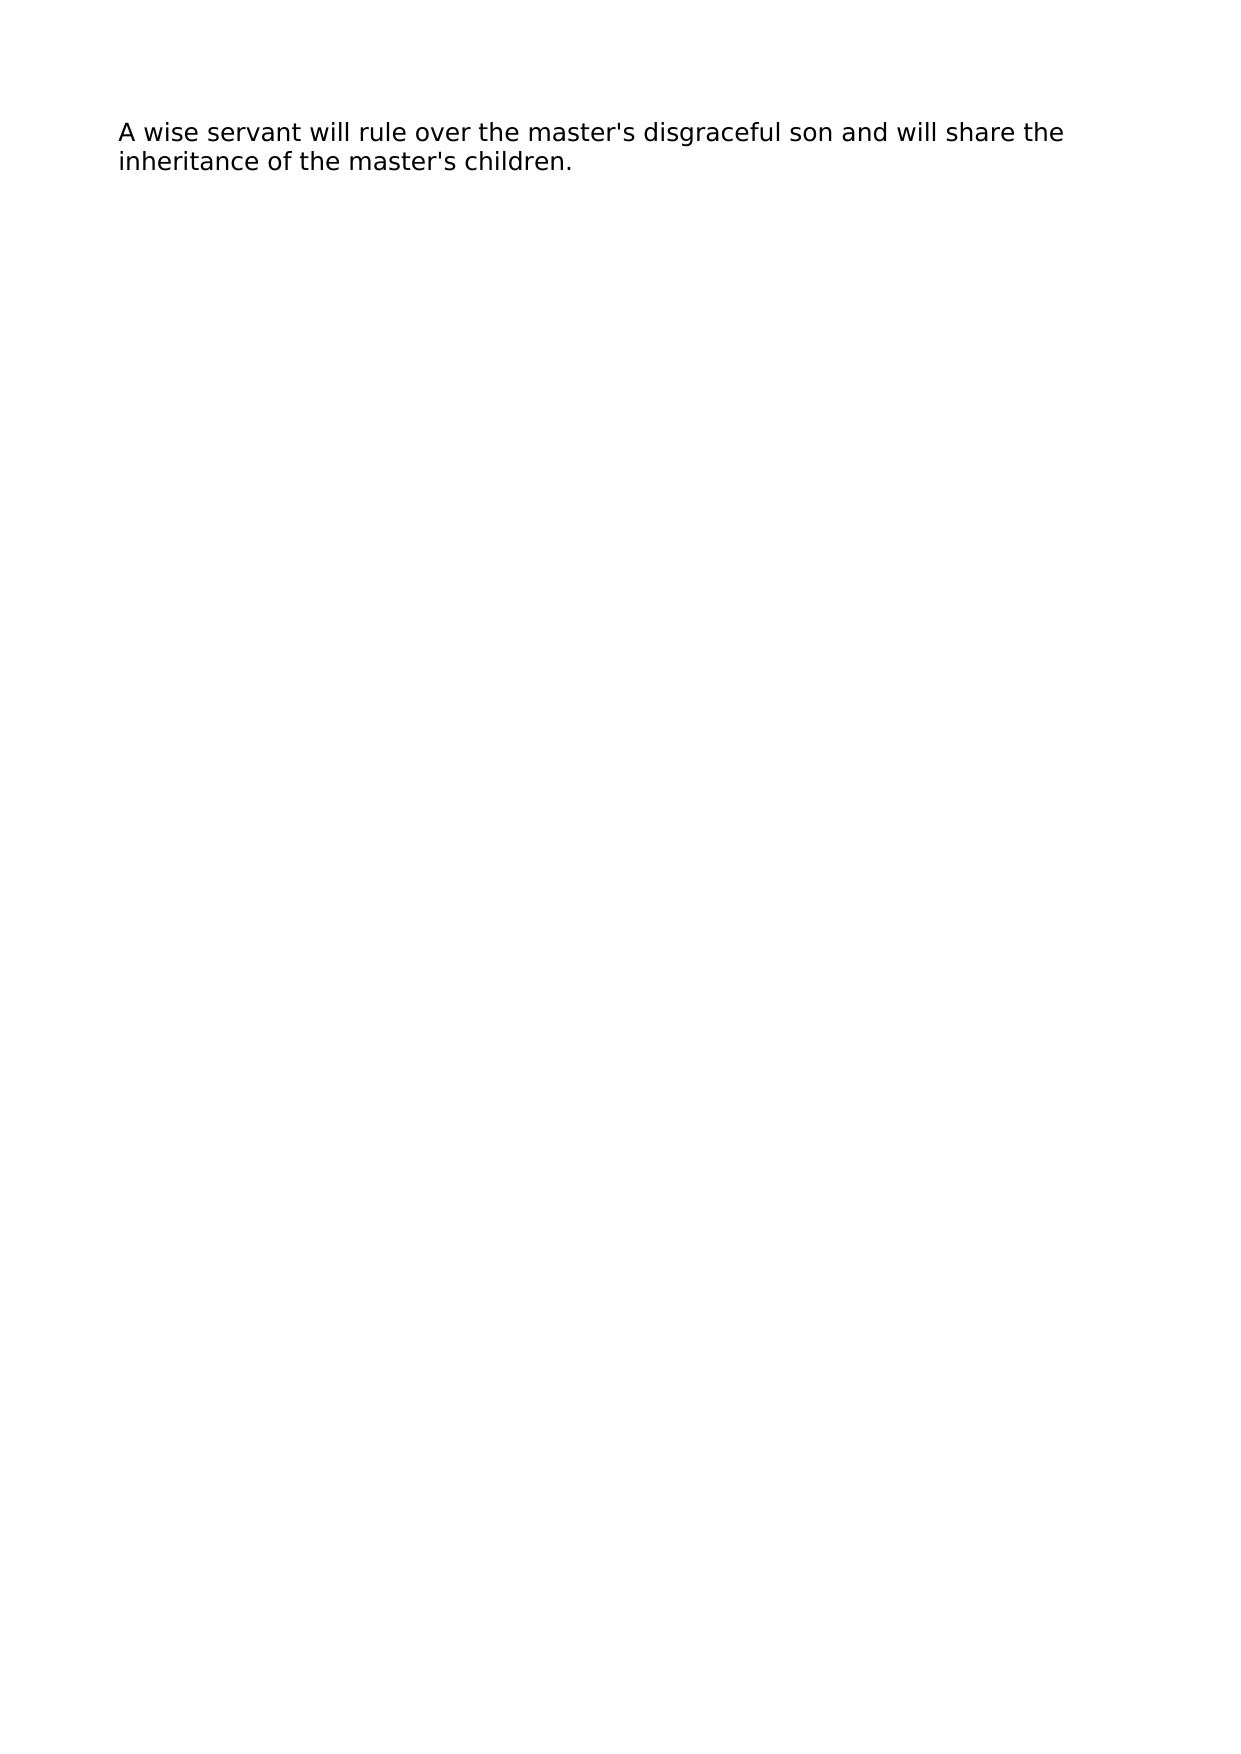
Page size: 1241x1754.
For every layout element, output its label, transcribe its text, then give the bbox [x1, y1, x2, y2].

text A wise servant will rule over the master's disgraceful son and will share the inheritance of the master's children. [118, 118, 1122, 176]
